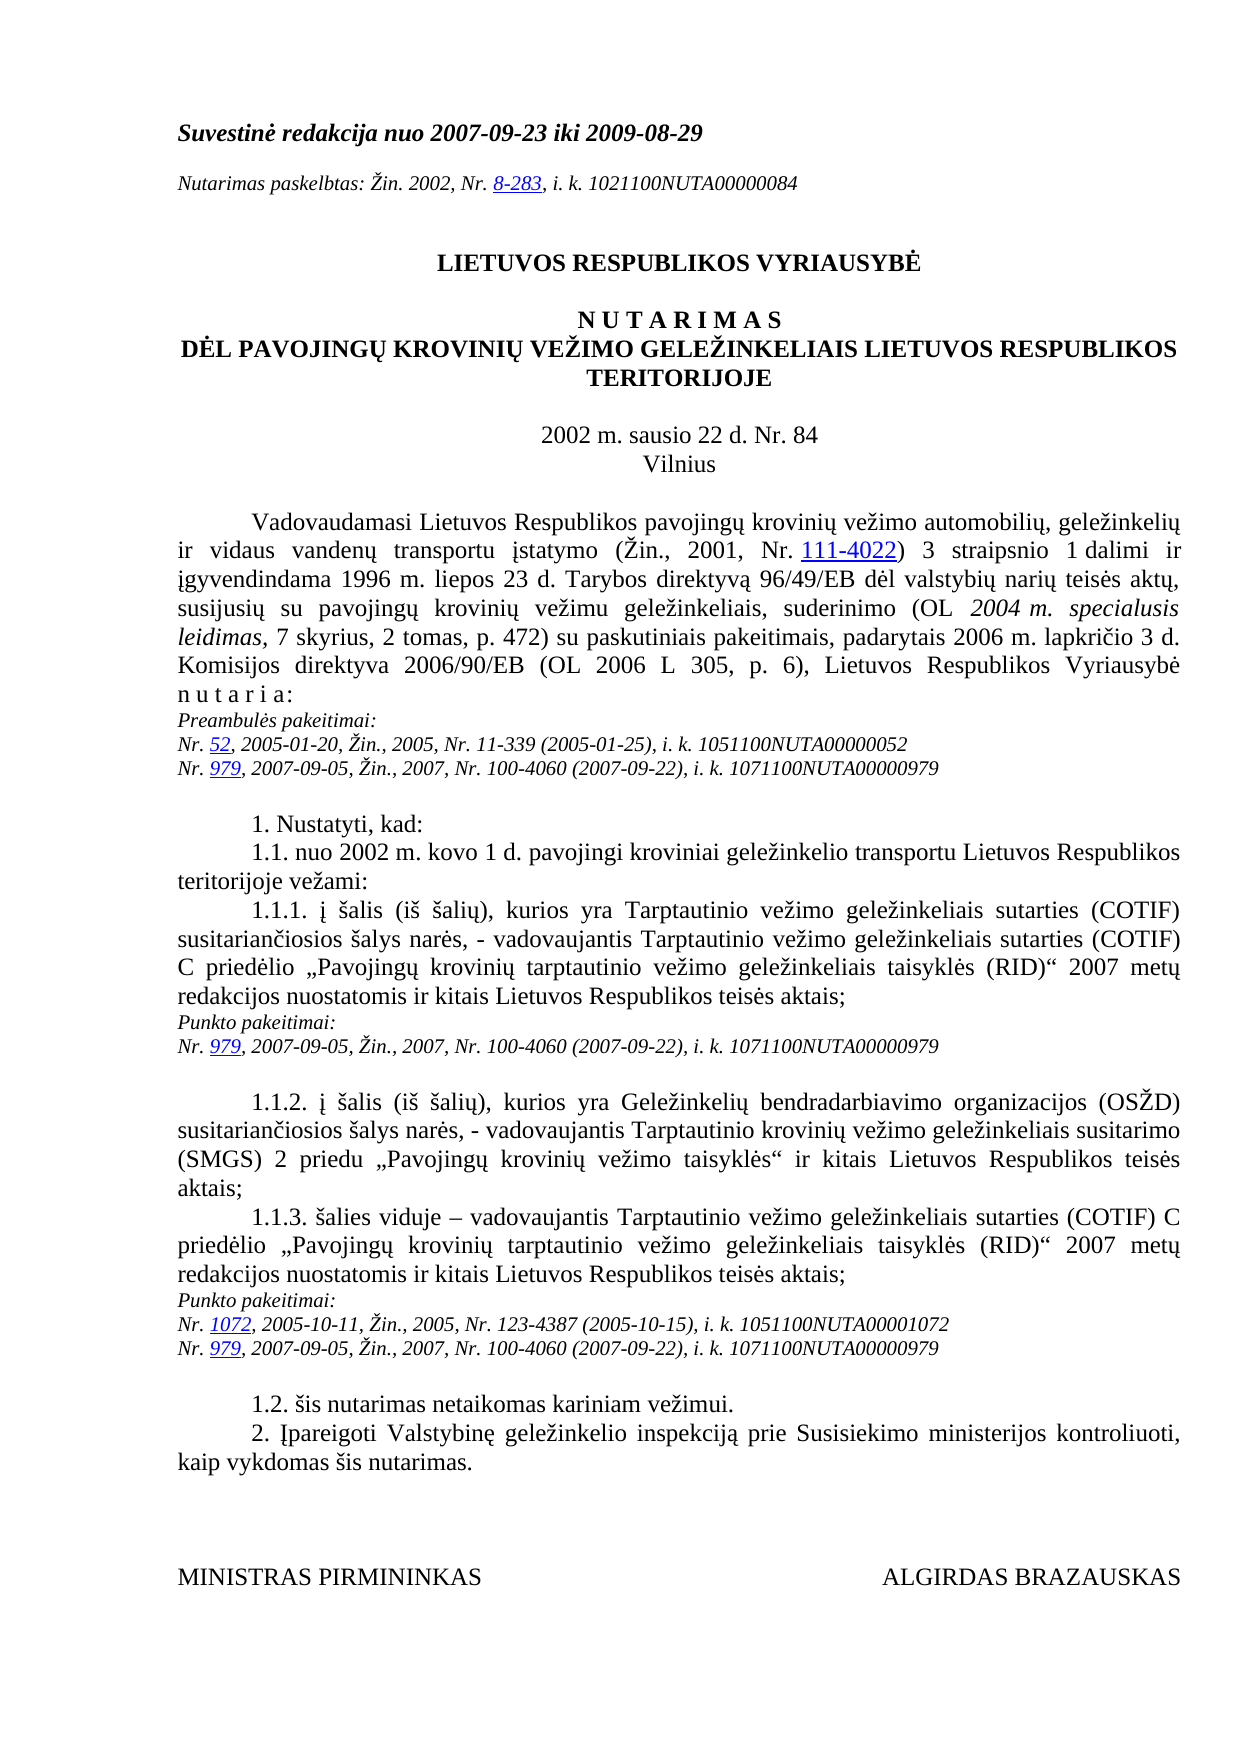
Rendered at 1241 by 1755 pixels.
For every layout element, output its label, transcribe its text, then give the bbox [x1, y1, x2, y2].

text 2002 m. sausio 22 d. Nr. 84 [177, 420, 1181, 449]
text Nutarimas paskelbtas: Žin. 2002, Nr. 8-283, i. k. 1021100NUTA00000084 [177, 171, 1181, 195]
text Punkto pakeitimai: [177, 1288, 1181, 1312]
text Nr. 979, 2007-09-05, Žin., 2007, Nr. 100-4060 (2007-09-22), i. k. 1071100NUTA00000979 [177, 756, 1181, 780]
text Nr. 979, 2007-09-05, Žin., 2007, Nr. 100-4060 (2007-09-22), i. k. 1071100NUTA00000979 [177, 1034, 1181, 1058]
text Nr. 1072, 2005-10-11, Žin., 2005, Nr. 123-4387 (2005-10-15), i. k. 1051100NUTA00001072 [177, 1312, 1181, 1336]
text Vilnius [177, 449, 1181, 478]
text Nr. 979, 2007-09-05, Žin., 2007, Nr. 100-4060 (2007-09-22), i. k. 1071100NUTA00000979 [177, 1336, 1181, 1360]
text 1.1. nuo 2002 m. kovo 1 d. pavojingi kroviniai geležinkelio transportu Lietuvos Respublikos teritorijoje vežami: [177, 837, 1181, 895]
text 1.2. šis nutarimas netaikomas kariniam vežimui. [177, 1389, 1181, 1418]
text LIETUVOS RESPUBLIKOS VYRIAUSYBĖ [177, 248, 1181, 277]
text Suvestinė redakcija nuo 2007-09-23 iki 2009-08-29 [177, 118, 1181, 147]
text Preambulės pakeitimai: [177, 708, 1181, 732]
text 1.1.3. šalies viduje – vadovaujantis Tarptautinio vežimo geležinkeliais sutarties (COTIF) C priedėlio „Pavojingų krovinių tarptautinio vežimo geležinkeliais taisyklės (RID)“ 2007 metų redakcijos nuostatomis ir kitais Lietuvos Respublikos teisės aktais; [177, 1202, 1181, 1288]
text MINISTRAS PIRMININKAS ALGIRDAS BRAZAUSKAS [177, 1562, 1181, 1590]
text 1. Nustatyti, kad: [177, 809, 1181, 837]
text 2. Įpareigoti Valstybinę geležinkelio inspekciją prie Susisiekimo ministerijos kontroliuoti, kaip vykdomas šis nutarimas. [177, 1418, 1181, 1475]
text 1.1.2. į šalis (iš šalių), kurios yra Geležinkelių bendradarbiavimo organizacijos (OSŽD) susitariančiosios šalys narės, - vadovaujantis Tarptautinio krovinių vežimo geležinkeliais susitarimo (SMGS) 2 priedu „Pavojingų krovinių vežimo taisyklės“ ir kitais Lietuvos Respublikos teisės aktais; [177, 1087, 1181, 1202]
text N U T A R I M A S [177, 305, 1181, 334]
text Punkto pakeitimai: [177, 1010, 1181, 1034]
text DĖL PAVOJINGŲ KROVINIŲ VEŽIMO GELEŽINKELIAIS LIETUVOS RESPUBLIKOS TERITORIJOJE [177, 334, 1181, 392]
text Vadovaudamasi Lietuvos Respublikos pavojingų krovinių vežimo automobilių, geležinkelių ir vidaus vandenų transportu įstatymo (Žin., 2001, Nr. 111-4022) 3 straipsnio 1 dalimi ir įgyvendindama 1996 m. liepos 23 d. Tarybos direktyvą 96/49/EB dėl valstybių narių teisės aktų, susijusių su pavojingų krovinių vežimu geležinkeliais, suderinimo (OL 2004 m. specialusis leidimas, 7 skyrius, 2 tomas, p. 472) su paskutiniais pakeitimais, padarytais 2006 m. lapkričio 3 d. Komisijos direktyva 2006/90/EB (OL 2006 L 305, p. 6), Lietuvos Respublikos Vyriausybė nutaria: [177, 507, 1181, 708]
text Nr. 52, 2005-01-20, Žin., 2005, Nr. 11-339 (2005-01-25), i. k. 1051100NUTA00000052 [177, 732, 1181, 756]
text 1.1.1. į šalis (iš šalių), kurios yra Tarptautinio vežimo geležinkeliais sutarties (COTIF) susitariančiosios šalys narės, - vadovaujantis Tarptautinio vežimo geležinkeliais sutarties (COTIF) C priedėlio „Pavojingų krovinių tarptautinio vežimo geležinkeliais taisyklės (RID)“ 2007 metų redakcijos nuostatomis ir kitais Lietuvos Respublikos teisės aktais; [177, 895, 1181, 1010]
